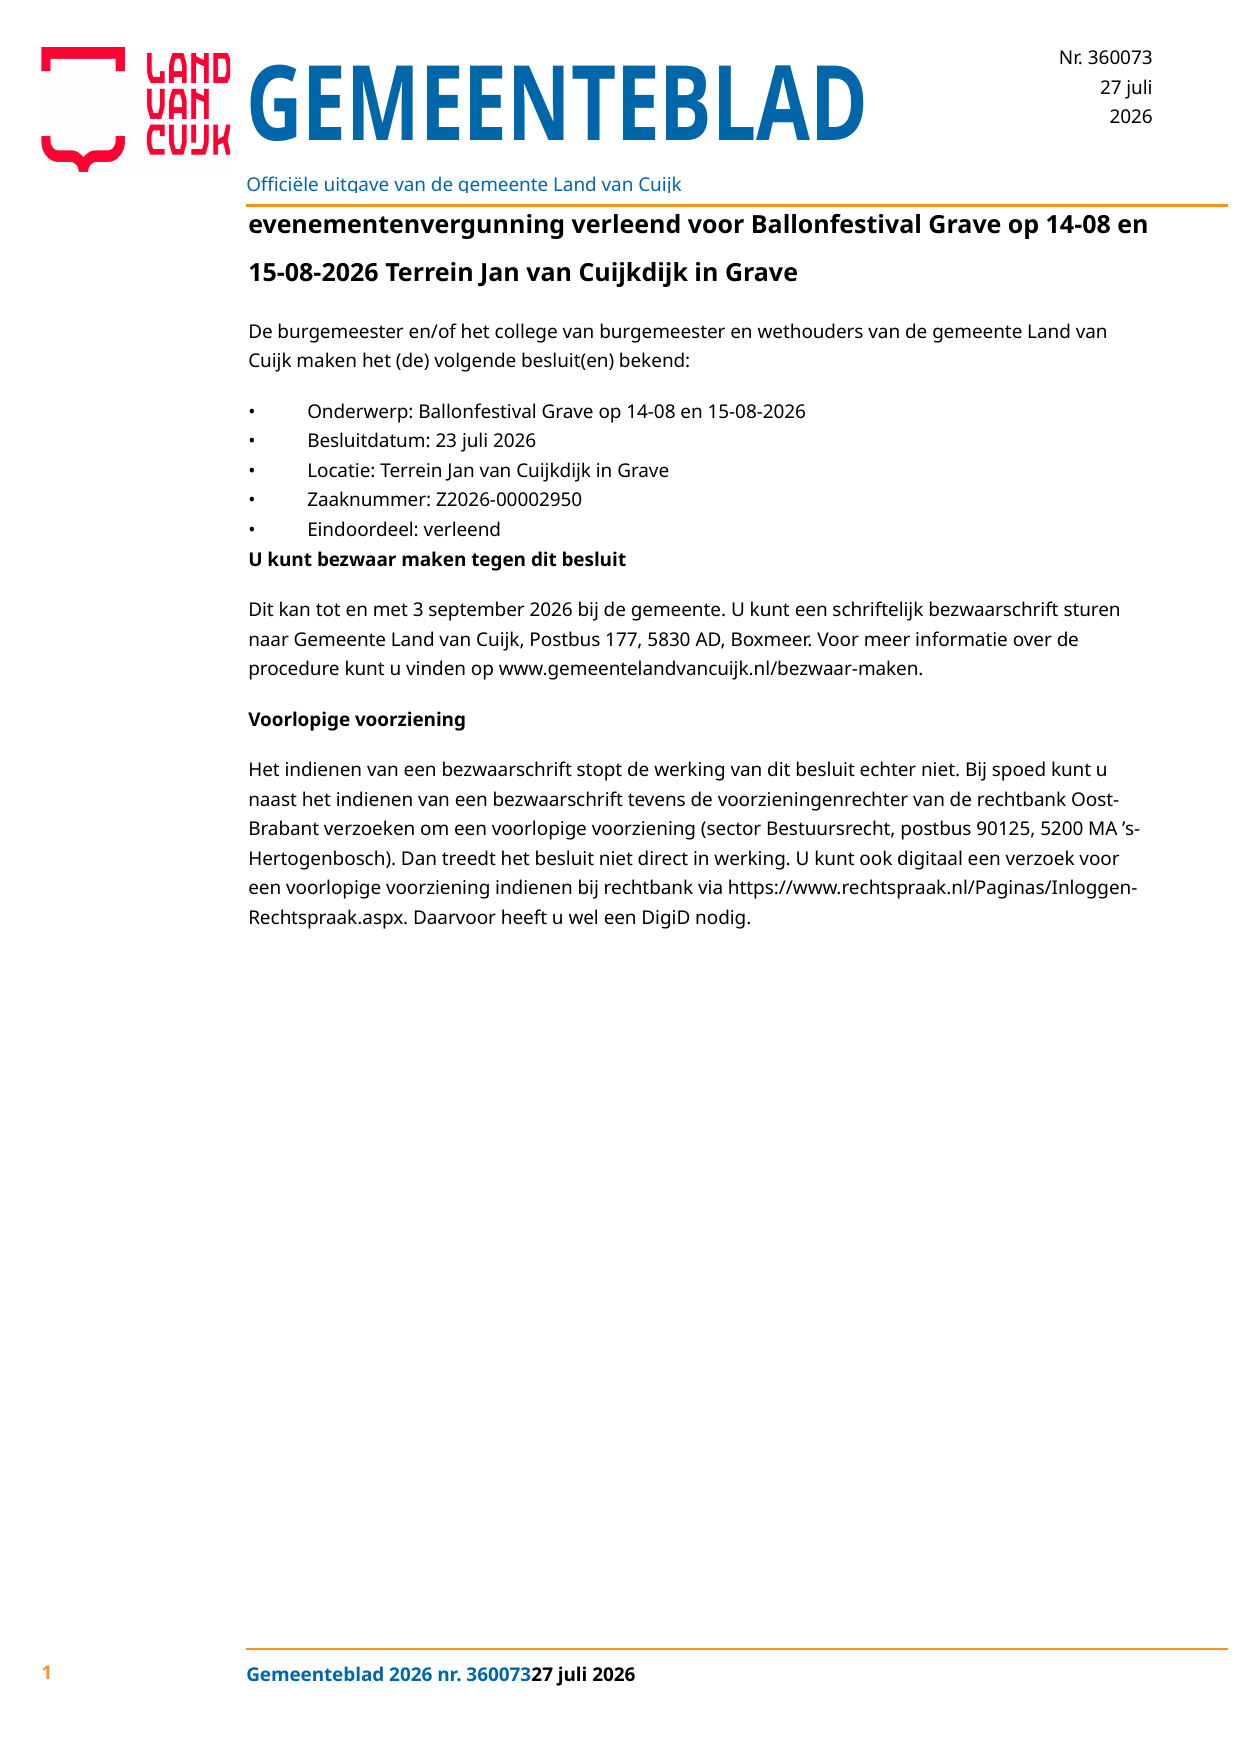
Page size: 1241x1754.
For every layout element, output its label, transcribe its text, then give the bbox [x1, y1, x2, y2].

text Dit kan tot en met 3 september 2026 bij de gemeente. U kunt een schriftelijk bezwaarschrift sturen naar Gemeente Land van Cuijk, Postbus 177, 5830 AD, Boxmeer. Voor meer informatie over de procedure kunt u vinden op www.gemeentelandvancuijk.nl/bezwaar-maken. [248, 596, 1152, 681]
text De burgemeester en/of het college van burgemeester en wethouders van de gemeente Land van Cuijk maken het (de) volgende besluit(en) bekend: [248, 318, 1152, 373]
text Voorlopige voorziening [248, 706, 1152, 732]
list Eindoordeel: verleend [248, 516, 1152, 542]
list Locatie: Terrein Jan van Cuijkdijk in Grave [248, 457, 1152, 483]
list Onderwerp: Ballonfestival Grave op 14-08 en 15-08-2026 [248, 398, 1152, 424]
list Besluitdatum: 23 juli 2026 [248, 427, 1152, 453]
text Het indienen van een bezwaarschrift stopt de werking van dit besluit echter niet. Bij spoed kunt u naast het indienen van een bezwaarschrift tevens de voorzieningenrechter van de rechtbank Oost-Brabant verzoeken om een voorlopige voorziening (sector Bestuursrecht, postbus 90125, 5200 MA ’s-Hertogenbosch). Dan treedt het besluit niet direct in werking. U kunt ook digitaal een verzoek voor een voorlopige voorziening indienen bij rechtbank via https://www.rechtspraak.nl/Paginas/Inloggen-Rechtspraak.aspx. Daarvoor heeft u wel een DigiD nodig. [248, 756, 1152, 930]
text evenementenvergunning verleend voor Ballonfestival Grave op 14-08 en 15-08-2026 Terrein Jan van Cuijkdijk in Grave [248, 207, 1152, 288]
text U kunt bezwaar maken tegen dit besluit [248, 546, 1152, 572]
list Zaaknummer: Z2026-00002950 [248, 487, 1152, 512]
picture [41, 47, 231, 172]
